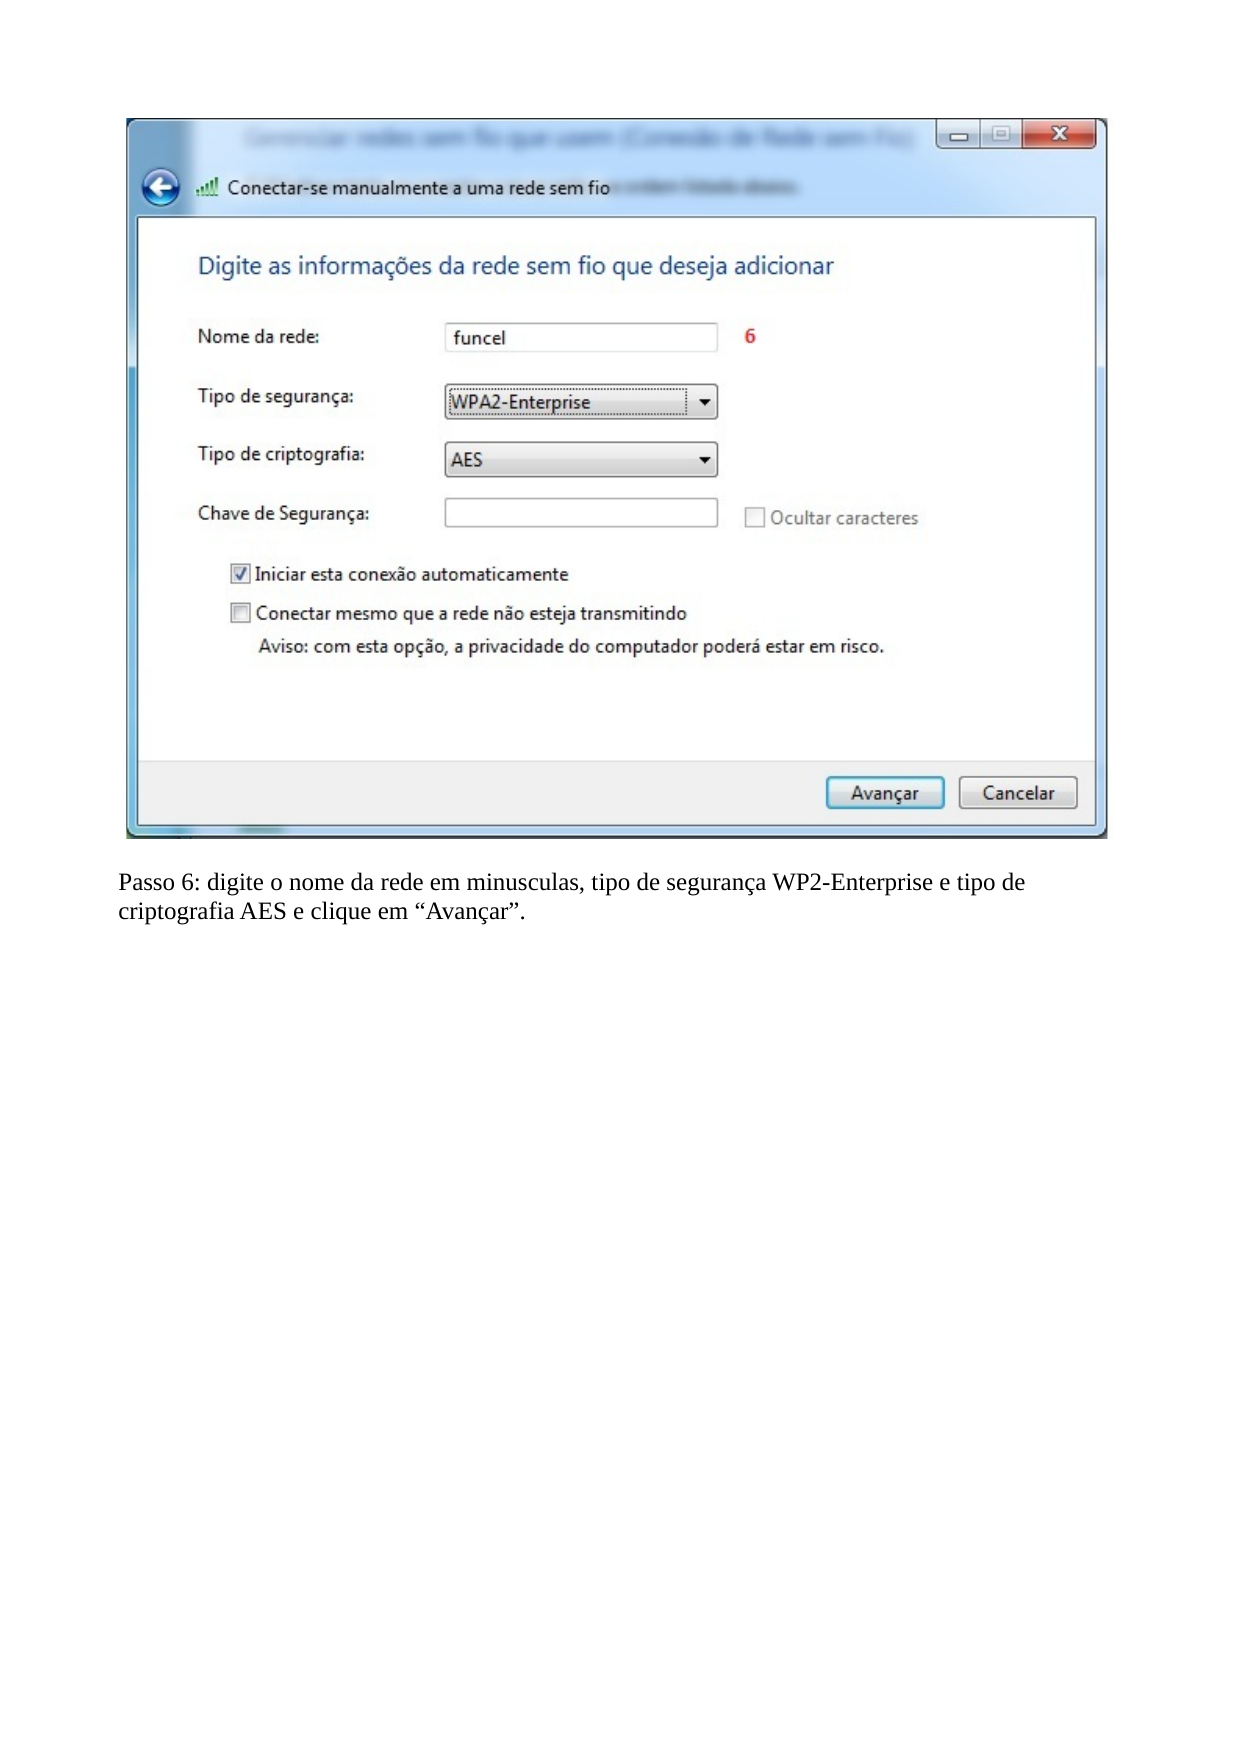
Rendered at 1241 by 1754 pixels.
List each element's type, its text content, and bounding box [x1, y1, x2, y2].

picture [126, 118, 1114, 839]
text Passo 6: digite o nome da rede em minusculas, tipo de segurança WP2-Enterprise e tipo de criptografia AES e clique em “Avançar”. [118, 867, 1122, 925]
